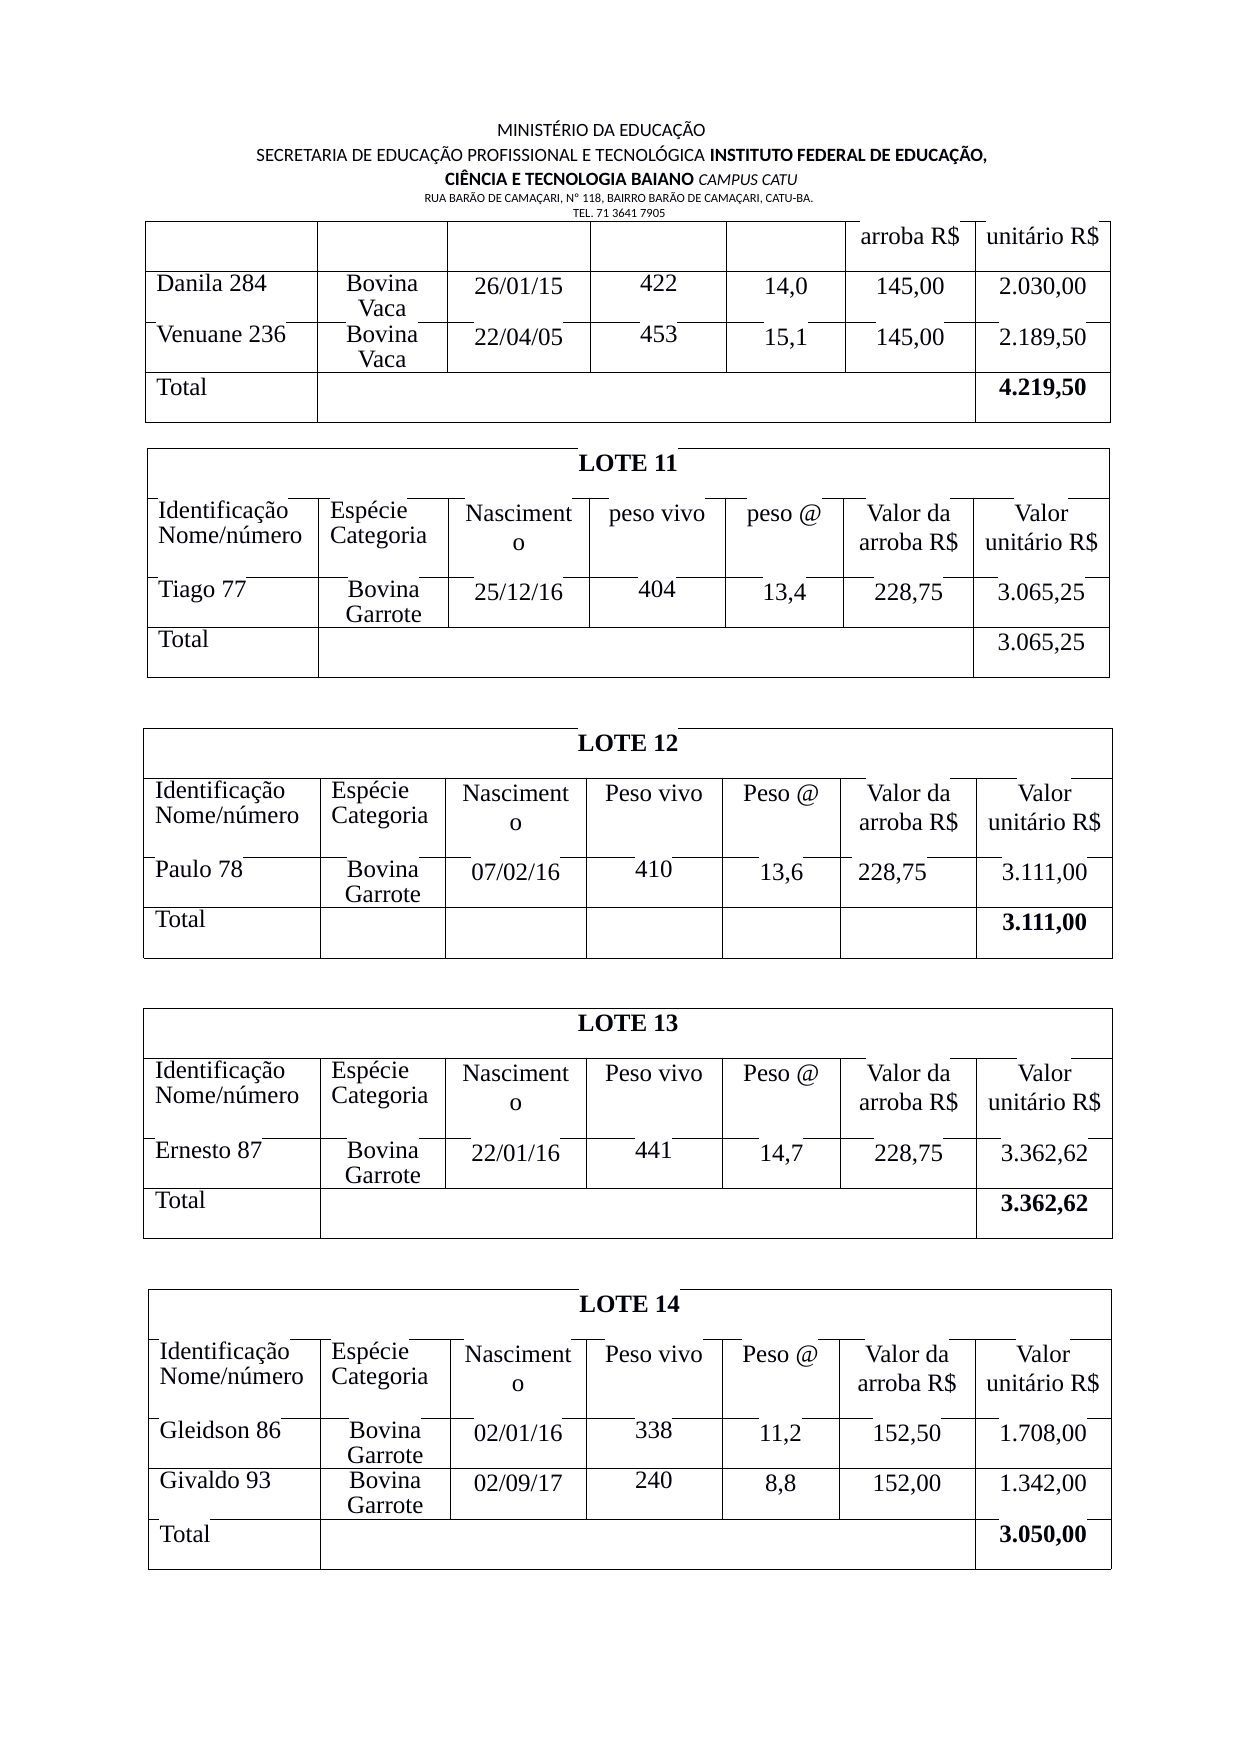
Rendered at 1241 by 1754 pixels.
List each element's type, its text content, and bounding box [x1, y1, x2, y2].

table_cell Identificação Nome/número [144, 1059, 320, 1138]
table_cell Total [144, 1189, 320, 1238]
table_cell Espécie Categoria [321, 779, 445, 857]
table_cell Gleidson 86 [149, 1419, 320, 1468]
table_cell Total [144, 908, 320, 957]
table_cell 453 [591, 323, 726, 372]
table_cell 228,75 [844, 578, 973, 627]
table_cell 13,4 [726, 578, 843, 627]
table_cell Total [149, 1520, 320, 1569]
table_cell Valor da arroba R$ [841, 779, 976, 857]
table_cell 8,8 [723, 1469, 839, 1519]
table_header LOTE 11 [148, 449, 1109, 498]
table_cell Espécie Categoria [321, 1059, 445, 1138]
table_cell Paulo 78 [144, 858, 320, 907]
table_cell 441 [587, 1139, 722, 1188]
table_cell Valor unitário R$ [977, 779, 1112, 857]
table_cell 228,75 [841, 858, 976, 907]
table_cell 422 [591, 272, 726, 322]
table_cell Bovina Garrote [321, 1139, 445, 1188]
table_cell [591, 222, 726, 271]
table_cell 3.050,00 [976, 1520, 1111, 1569]
table_cell Bovina Garrote [319, 578, 448, 627]
table_cell 3.111,00 [977, 858, 1112, 907]
table_header LOTE 13 [144, 1009, 1112, 1058]
table_cell [587, 908, 722, 957]
table_cell Identificação Nome/número [148, 499, 318, 577]
table_cell 3.065,25 [974, 578, 1109, 627]
table_cell 02/01/16 [451, 1419, 586, 1468]
table_cell 145,00 [846, 272, 975, 322]
table_cell peso vivo [590, 499, 725, 577]
table_cell 338 [587, 1419, 722, 1468]
table_cell Total [148, 628, 318, 677]
table_cell 13,6 [723, 858, 840, 907]
table_cell 3.362,62 [977, 1189, 1112, 1238]
table_cell [319, 628, 973, 677]
table_cell Peso vivo [587, 779, 722, 857]
table_cell Peso @ [723, 1340, 839, 1418]
table_cell [321, 1520, 975, 1569]
table_cell Espécie Categoria [319, 499, 448, 577]
table_cell 07/02/16 [446, 858, 586, 907]
table_cell 14,7 [723, 1139, 840, 1188]
table_cell 152,50 [840, 1419, 975, 1468]
table_cell [446, 908, 586, 957]
table_cell [448, 222, 590, 271]
table_cell Valor da arroba R$ [841, 1059, 976, 1138]
table_cell 26/01/15 [448, 272, 590, 322]
table_cell [318, 222, 447, 271]
table_cell 2.189,50 [976, 323, 1110, 372]
table_cell unitário R$ [976, 222, 1110, 271]
table_cell 410 [587, 858, 722, 907]
table_cell 240 [587, 1469, 722, 1519]
table_cell [841, 908, 976, 957]
table_cell Total [146, 373, 317, 422]
table_cell Peso vivo [587, 1059, 722, 1138]
table_cell 25/12/16 [449, 578, 589, 627]
table_cell 15,1 [727, 323, 845, 372]
table_cell Valor unitário R$ [974, 499, 1109, 577]
table_cell Identificação Nome/número [149, 1340, 320, 1418]
table_cell Valor unitário R$ [977, 1059, 1112, 1138]
table_cell Valor da arroba R$ [840, 1340, 975, 1418]
table_cell 3.362,62 [977, 1139, 1112, 1188]
table_cell 3.111,00 [977, 908, 1112, 957]
table_cell 228,75 [841, 1139, 976, 1188]
table_cell 3.065,25 [974, 628, 1109, 677]
table_cell 145,00 [846, 323, 975, 372]
table_cell peso @ [726, 499, 843, 577]
table_cell [146, 222, 317, 271]
table_cell Bovina Garrote [321, 858, 445, 907]
table_cell Bovina Vaca [318, 272, 447, 322]
table_cell 1.708,00 [976, 1419, 1111, 1468]
table_cell Tiago 77 [148, 578, 318, 627]
table_cell Nascimento [449, 499, 589, 577]
table_cell Bovina Garrote [321, 1419, 450, 1468]
table_cell Bovina Vaca [318, 323, 447, 372]
table_cell Nascimento [451, 1340, 586, 1418]
table_cell Danila 284 [146, 272, 317, 322]
table_cell 152,00 [840, 1469, 975, 1519]
table_cell 1.342,00 [976, 1469, 1111, 1519]
table_cell Peso vivo [587, 1340, 722, 1418]
table_cell [321, 908, 445, 957]
table_cell 22/01/16 [446, 1139, 586, 1188]
table_cell 404 [590, 578, 725, 627]
table_cell Identificação Nome/número [144, 779, 320, 857]
table_cell 22/04/05 [448, 323, 590, 372]
table_cell [723, 908, 840, 957]
table_cell 11,2 [723, 1419, 839, 1468]
table_cell Ernesto 87 [144, 1139, 320, 1188]
table_cell [321, 1189, 976, 1238]
table_cell Nascimento [446, 1059, 586, 1138]
table_cell Valor unitário R$ [976, 1340, 1111, 1418]
table_header LOTE 12 [144, 729, 1112, 778]
table_cell Valor da arroba R$ [844, 499, 973, 577]
table_cell Nascimento [446, 779, 586, 857]
table_cell Peso @ [723, 779, 840, 857]
table_cell 2.030,00 [976, 272, 1110, 322]
table_header LOTE 14 [149, 1290, 1111, 1339]
table_cell 14,0 [727, 272, 845, 322]
table_cell arroba R$ [846, 222, 975, 271]
table_cell [318, 373, 975, 422]
table_cell Bovina Garrote [321, 1469, 450, 1519]
table_cell 4.219,50 [976, 373, 1110, 422]
table_cell Peso @ [723, 1059, 840, 1138]
table_cell [727, 222, 845, 271]
table_cell Espécie Categoria [321, 1340, 450, 1418]
table_cell Venuane 236 [146, 323, 317, 372]
table_cell 02/09/17 [451, 1469, 586, 1519]
table_cell Givaldo 93 [149, 1469, 320, 1519]
